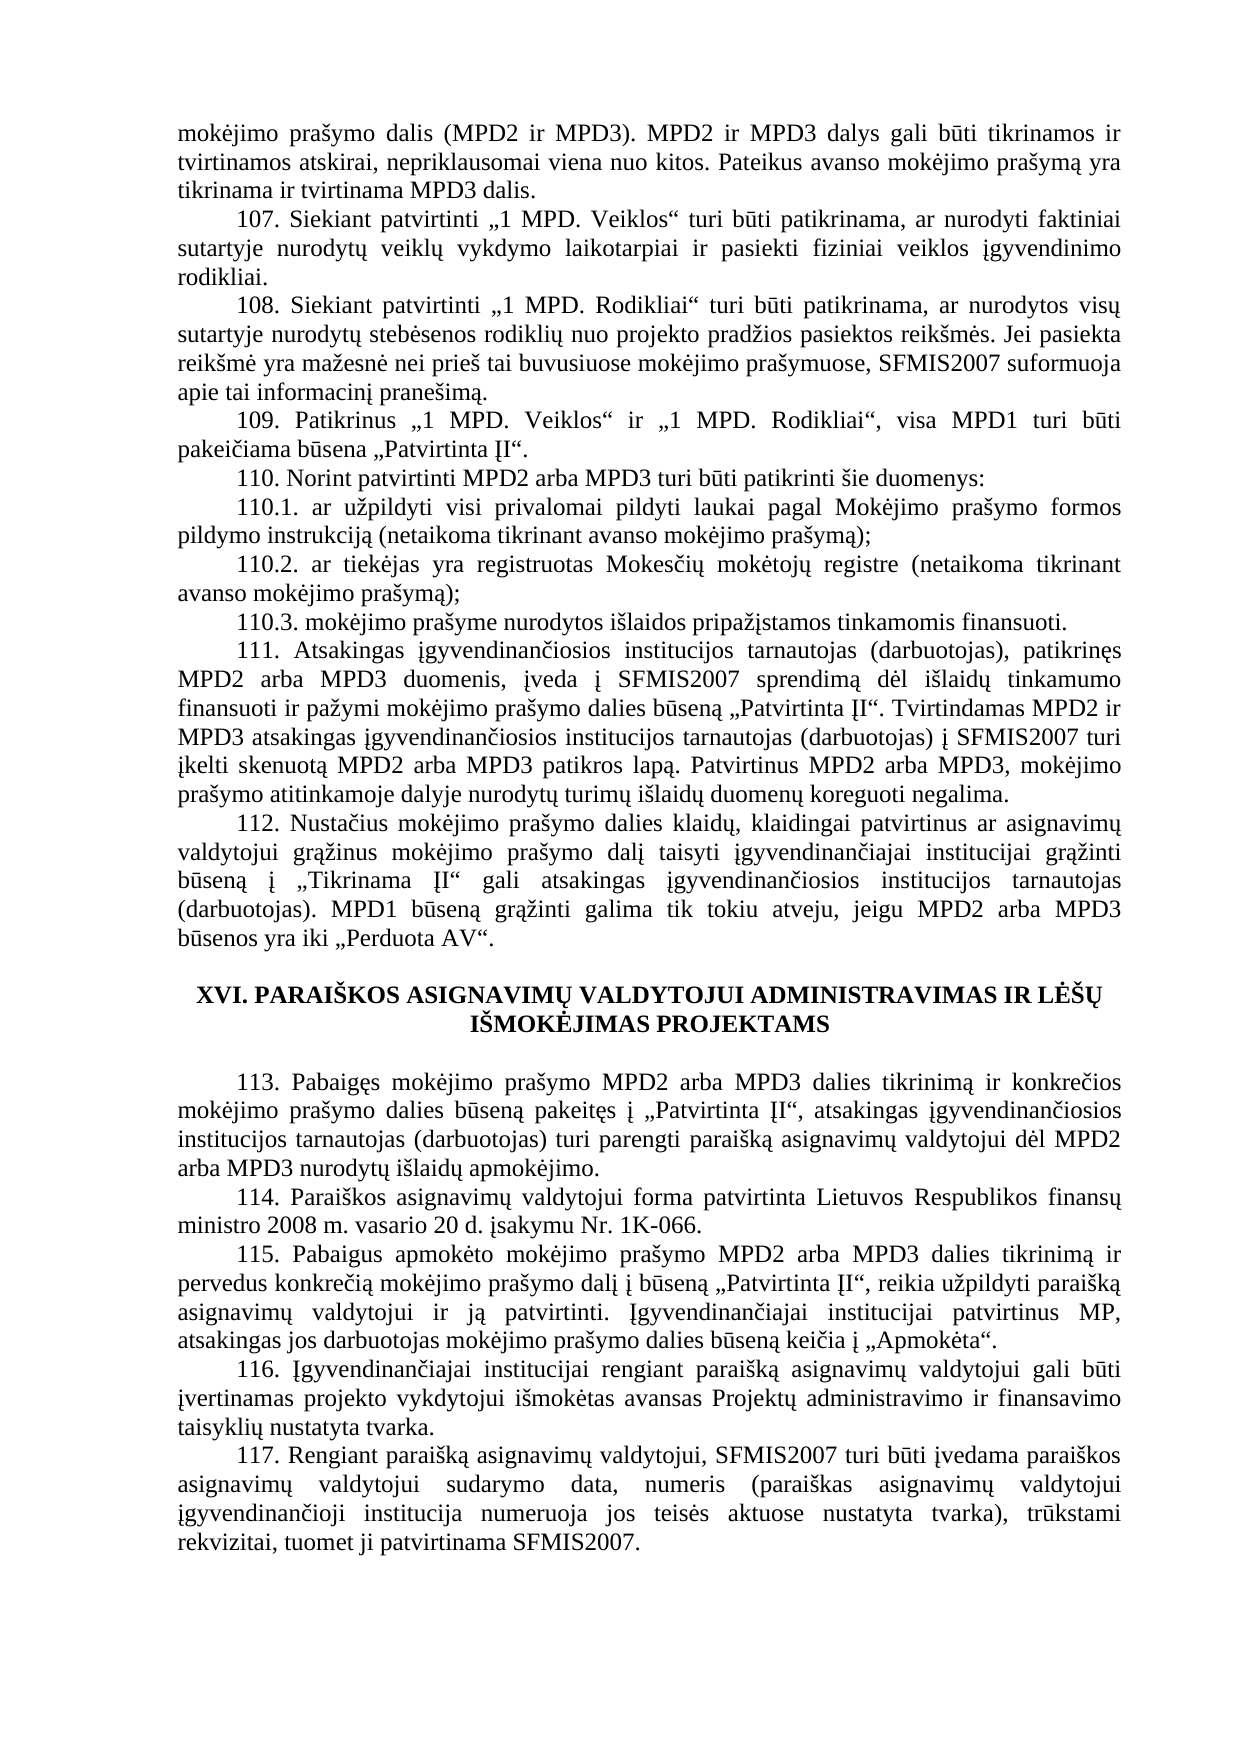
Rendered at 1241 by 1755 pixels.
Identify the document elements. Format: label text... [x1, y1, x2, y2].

text 110.3. mokėjimo prašyme nurodytos išlaidos pripažįstamos tinkamomis finansuoti. [177, 607, 1122, 636]
text 113. Pabaigęs mokėjimo prašymo MPD2 arba MPD3 dalies tikrinimą ir konkrečios mokėjimo prašymo dalies būseną pakeitęs į „Patvirtinta ĮI“, atsakingas įgyvendinančiosios institucijos tarnautojas (darbuotojas) turi parengti paraišką asignavimų valdytojui dėl MPD2 arba MPD3 nurodytų išlaidų apmokėjimo. [177, 1067, 1122, 1182]
text 111. Atsakingas įgyvendinančiosios institucijos tarnautojas (darbuotojas), patikrinęs MPD2 arba MPD3 duomenis, įveda į SFMIS2007 sprendimą dėl išlaidų tinkamumo finansuoti ir pažymi mokėjimo prašymo dalies būseną „Patvirtinta ĮI“. Tvirtindamas MPD2 ir MPD3 atsakingas įgyvendinančiosios institucijos tarnautojas (darbuotojas) į SFMIS2007 turi įkelti skenuotą MPD2 arba MPD3 patikros lapą. Patvirtinus MPD2 arba MPD3, mokėjimo prašymo atitinkamoje dalyje nurodytų turimų išlaidų duomenų koreguoti negalima. [177, 636, 1122, 808]
text 114. Paraiškos asignavimų valdytojui forma patvirtinta Lietuvos Respublikos finansų ministro 2008 m. vasario 20 d. įsakymu Nr. 1K-066. [177, 1182, 1122, 1239]
text 110.2. ar tiekėjas yra registruotas Mokesčių mokėtojų registre (netaikoma tikrinant avanso mokėjimo prašymą); [177, 549, 1122, 607]
text 110. Norint patvirtinti MPD2 arba MPD3 turi būti patikrinti šie duomenys: [177, 463, 1122, 492]
text XVI. PARAIŠKOS ASIGNAVIMŲ VALDYTOJUI ADMINISTRAVIMAS IR LĖŠŲ IŠMOKĖJIMAS PROJEKTAMS [177, 981, 1122, 1038]
text 116. Įgyvendinančiajai institucijai rengiant paraišką asignavimų valdytojui gali būti įvertinamas projekto vykdytojui išmokėtas avansas Projektų administravimo ir finansavimo taisyklių nustatyta tvarka. [177, 1354, 1122, 1441]
text mokėjimo prašymo dalis (MPD2 ir MPD3). MPD2 ir MPD3 dalys gali būti tikrinamos ir tvirtinamos atskirai, nepriklausomai viena nuo kitos. Pateikus avanso mokėjimo prašymą yra tikrinama ir tvirtinama MPD3 dalis. [177, 118, 1122, 204]
text 108. Siekiant patvirtinti „1 MPD. Rodikliai“ turi būti patikrinama, ar nurodytos visų sutartyje nurodytų stebėsenos rodiklių nuo projekto pradžios pasiektos reikšmės. Jei pasiekta reikšmė yra mažesnė nei prieš tai buvusiuose mokėjimo prašymuose, SFMIS2007 suformuoja apie tai informacinį pranešimą. [177, 291, 1122, 406]
text 109. Patikrinus „1 MPD. Veiklos“ ir „1 MPD. Rodikliai“, visa MPD1 turi būti pakeičiama būsena „Patvirtinta ĮI“. [177, 406, 1122, 463]
text 115. Pabaigus apmokėto mokėjimo prašymo MPD2 arba MPD3 dalies tikrinimą ir pervedus konkrečią mokėjimo prašymo dalį į būseną „Patvirtinta ĮI“, reikia užpildyti paraišką asignavimų valdytojui ir ją patvirtinti. Įgyvendinančiajai institucijai patvirtinus MP, atsakingas jos darbuotojas mokėjimo prašymo dalies būseną keičia į „Apmokėta“. [177, 1239, 1122, 1354]
text 107. Siekiant patvirtinti „1 MPD. Veiklos“ turi būti patikrinama, ar nurodyti faktiniai sutartyje nurodytų veiklų vykdymo laikotarpiai ir pasiekti fiziniai veiklos įgyvendinimo rodikliai. [177, 204, 1122, 291]
text 117. Rengiant paraišką asignavimų valdytojui, SFMIS2007 turi būti įvedama paraiškos asignavimų valdytojui sudarymo data, numeris (paraiškas asignavimų valdytojui įgyvendinančioji institucija numeruoja jos teisės aktuose nustatyta tvarka), trūkstami rekvizitai, tuomet ji patvirtinama SFMIS2007. [177, 1441, 1122, 1556]
text 112. Nustačius mokėjimo prašymo dalies klaidų, klaidingai patvirtinus ar asignavimų valdytojui grąžinus mokėjimo prašymo dalį taisyti įgyvendinančiajai institucijai grąžinti būseną į „Tikrinama ĮI“ gali atsakingas įgyvendinančiosios institucijos tarnautojas (darbuotojas). MPD1 būseną grąžinti galima tik tokiu atveju, jeigu MPD2 arba MPD3 būsenos yra iki „Perduota AV“. [177, 808, 1122, 952]
text 110.1. ar užpildyti visi privalomai pildyti laukai pagal Mokėjimo prašymo formos pildymo instrukciją (netaikoma tikrinant avanso mokėjimo prašymą); [177, 492, 1122, 549]
